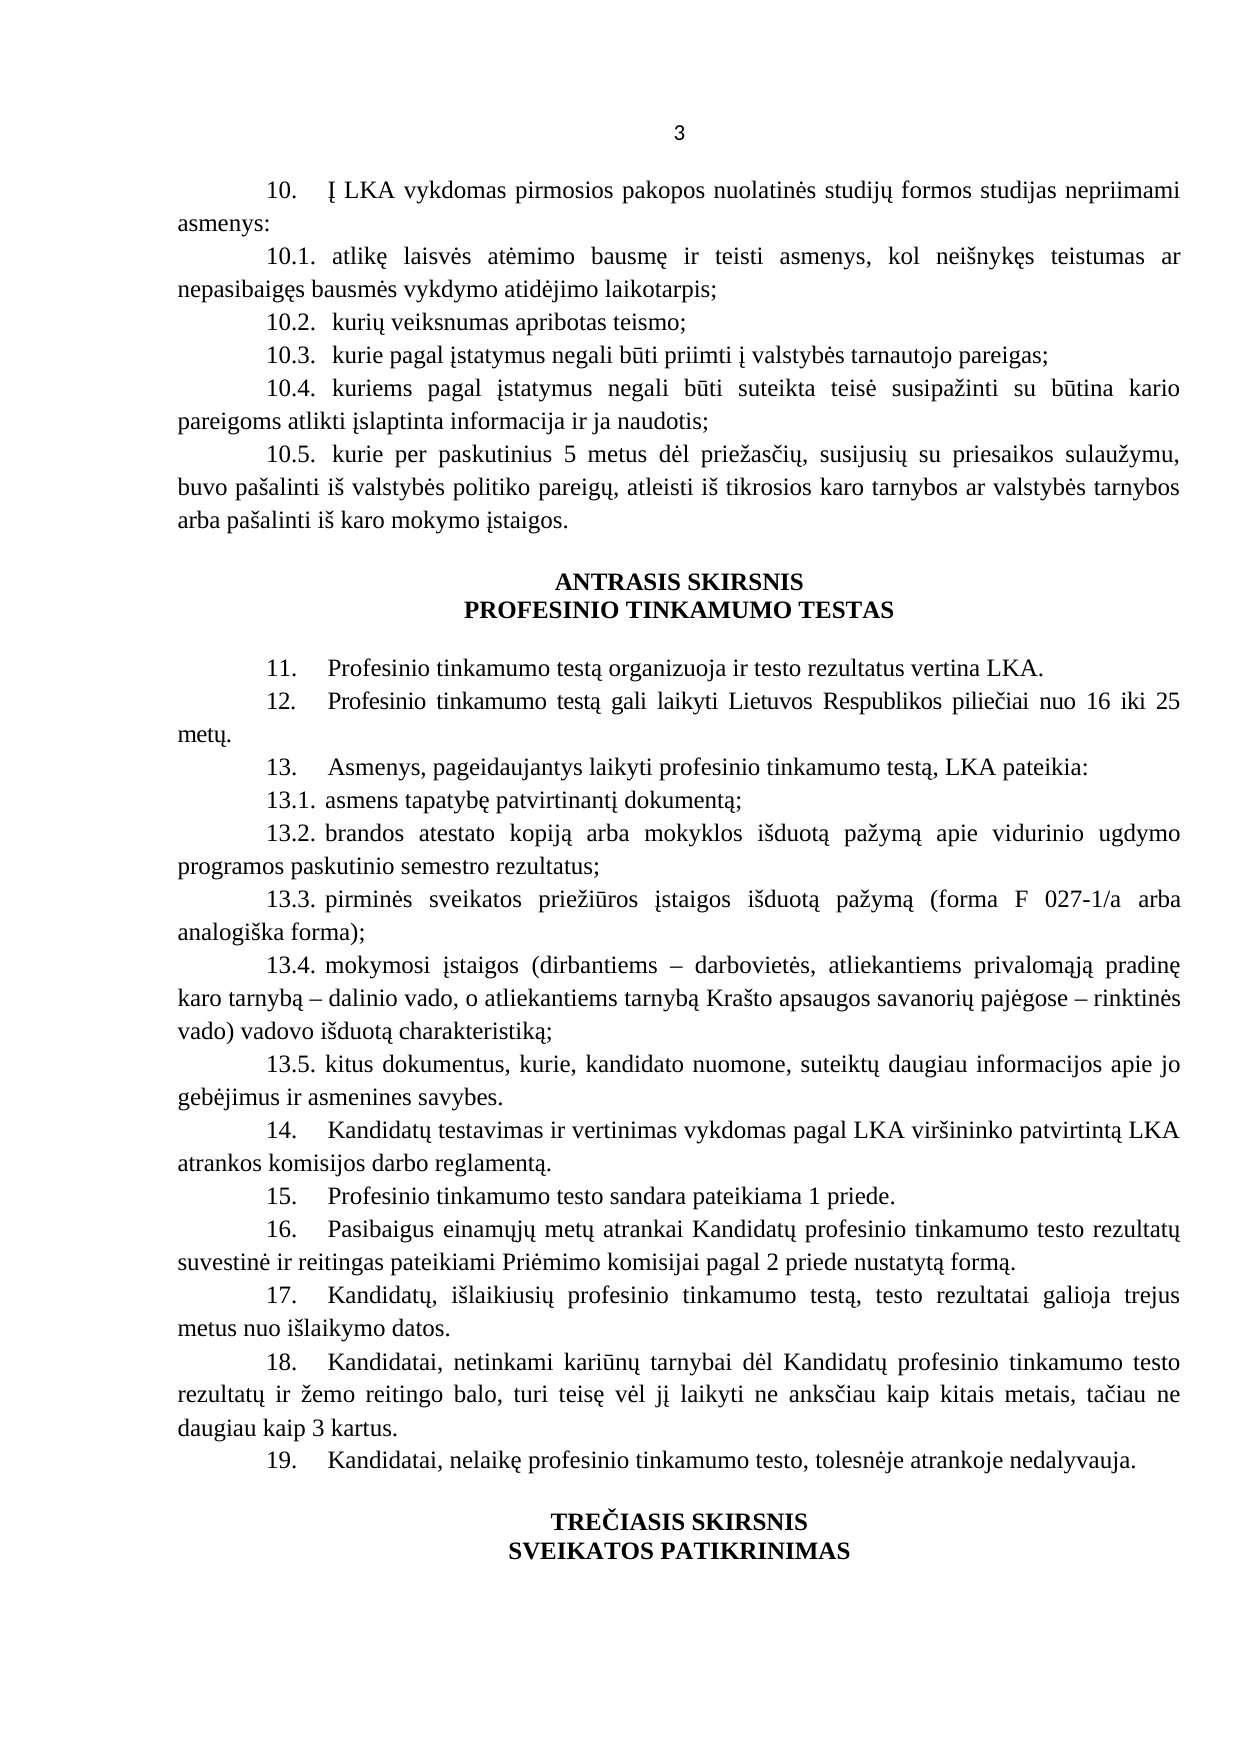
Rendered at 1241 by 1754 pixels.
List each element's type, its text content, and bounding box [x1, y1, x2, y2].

text 16. Pasibaigus einamųjų metų atrankai Kandidatų profesinio tinkamumo testo rezultatų suvestinė ir reitingas pateikiami Priėmimo komisijai pagal 2 priede nustatytą formą. [177, 1214, 1181, 1276]
text 11. Profesinio tinkamumo testą organizuoja ir testo rezultatus vertina LKA. [177, 653, 1181, 682]
text 10.1. atlikę laisvės atėmimo bausmę ir teisti asmenys, kol neišnykęs teistumas ar nepasibaigęs bausmės vykdymo atidėjimo laikotarpis; [177, 241, 1181, 303]
text 10.4. kuriems pagal įstatymus negali būti suteikta teisė susipažinti su būtina kario pareigoms atlikti įslaptinta informacija ir ja naudotis; [177, 373, 1181, 435]
text 13.4. mokymosi įstaigos (dirbantiems – darbovietės, atliekantiems privalomąją pradinę karo tarnybą – dalinio vado, o atliekantiems tarnybą Krašto apsaugos savanorių pajėgose – rinktinės vado) vadovo išduotą charakteristiką; [177, 950, 1181, 1045]
text 12. Profesinio tinkamumo testą gali laikyti Lietuvos Respublikos piliečiai nuo 16 iki 25 metų. [177, 686, 1181, 748]
text 10.5. kurie per paskutinius 5 metus dėl priežasčių, susijusių su priesaikos sulaužymu, buvo pašalinti iš valstybės politiko pareigų, atleisti iš tikrosios karo tarnybos ar valstybės tarnybos arba pašalinti iš karo mokymo įstaigos. [177, 439, 1181, 534]
text 14. Kandidatų testavimas ir vertinimas vykdomas pagal LKA viršininko patvirtintą LKA atrankos komisijos darbo reglamentą. [177, 1115, 1181, 1177]
text ANTRASIS SKIRSNIS [177, 567, 1181, 596]
text 13. Asmenys, pageidaujantys laikyti profesinio tinkamumo testą, LKA pateikia: [177, 752, 1181, 781]
text 13.5. kitus dokumentus, kurie, kandidato nuomone, suteiktų daugiau informacijos apie jo gebėjimus ir asmenines savybes. [177, 1049, 1181, 1111]
text 15. Profesinio tinkamumo testo sandara pateikiama 1 priede. [177, 1181, 1181, 1210]
text 10.3. kurie pagal įstatymus negali būti priimti į valstybės tarnautojo pareigas; [177, 340, 1181, 369]
text 18. Kandidatai, netinkami kariūnų tarnybai dėl Kandidatų profesinio tinkamumo testo rezultatų ir žemo reitingo balo, turi teisę vėl jį laikyti ne anksčiau kaip kitais metais, tačiau ne daugiau kaip 3 kartus. [177, 1347, 1181, 1441]
text TREČIASIS SKIRSNIS [177, 1507, 1181, 1536]
text PROFESINIO TINKAMUMO TESTAS [177, 596, 1181, 624]
text 10. Į LKA vykdomas pirmosios pakopos nuolatinės studijų formos studijas nepriimami asmenys: [177, 175, 1181, 237]
text 13.2. brandos atestato kopiją arba mokyklos išduotą pažymą apie vidurinio ugdymo programos paskutinio semestro rezultatus; [177, 818, 1181, 880]
text 13.3. pirminės sveikatos priežiūros įstaigos išduotą pažymą (forma F 027-1/a arba analogiška forma); [177, 884, 1181, 946]
text 13.1. asmens tapatybę patvirtinantį dokumentą; [177, 785, 1181, 814]
text 17. Kandidatų, išlaikiusių profesinio tinkamumo testą, testo rezultatai galioja trejus metus nuo išlaikymo datos. [177, 1281, 1181, 1342]
text SVEIKATOS PATIKRINIMAS [177, 1536, 1181, 1565]
text 19. Kandidatai, nelaikę profesinio tinkamumo testo, tolesnėje atrankoje nedalyvauja. [177, 1446, 1181, 1474]
text 10.2. kurių veiksnumas apribotas teismo; [177, 307, 1181, 336]
